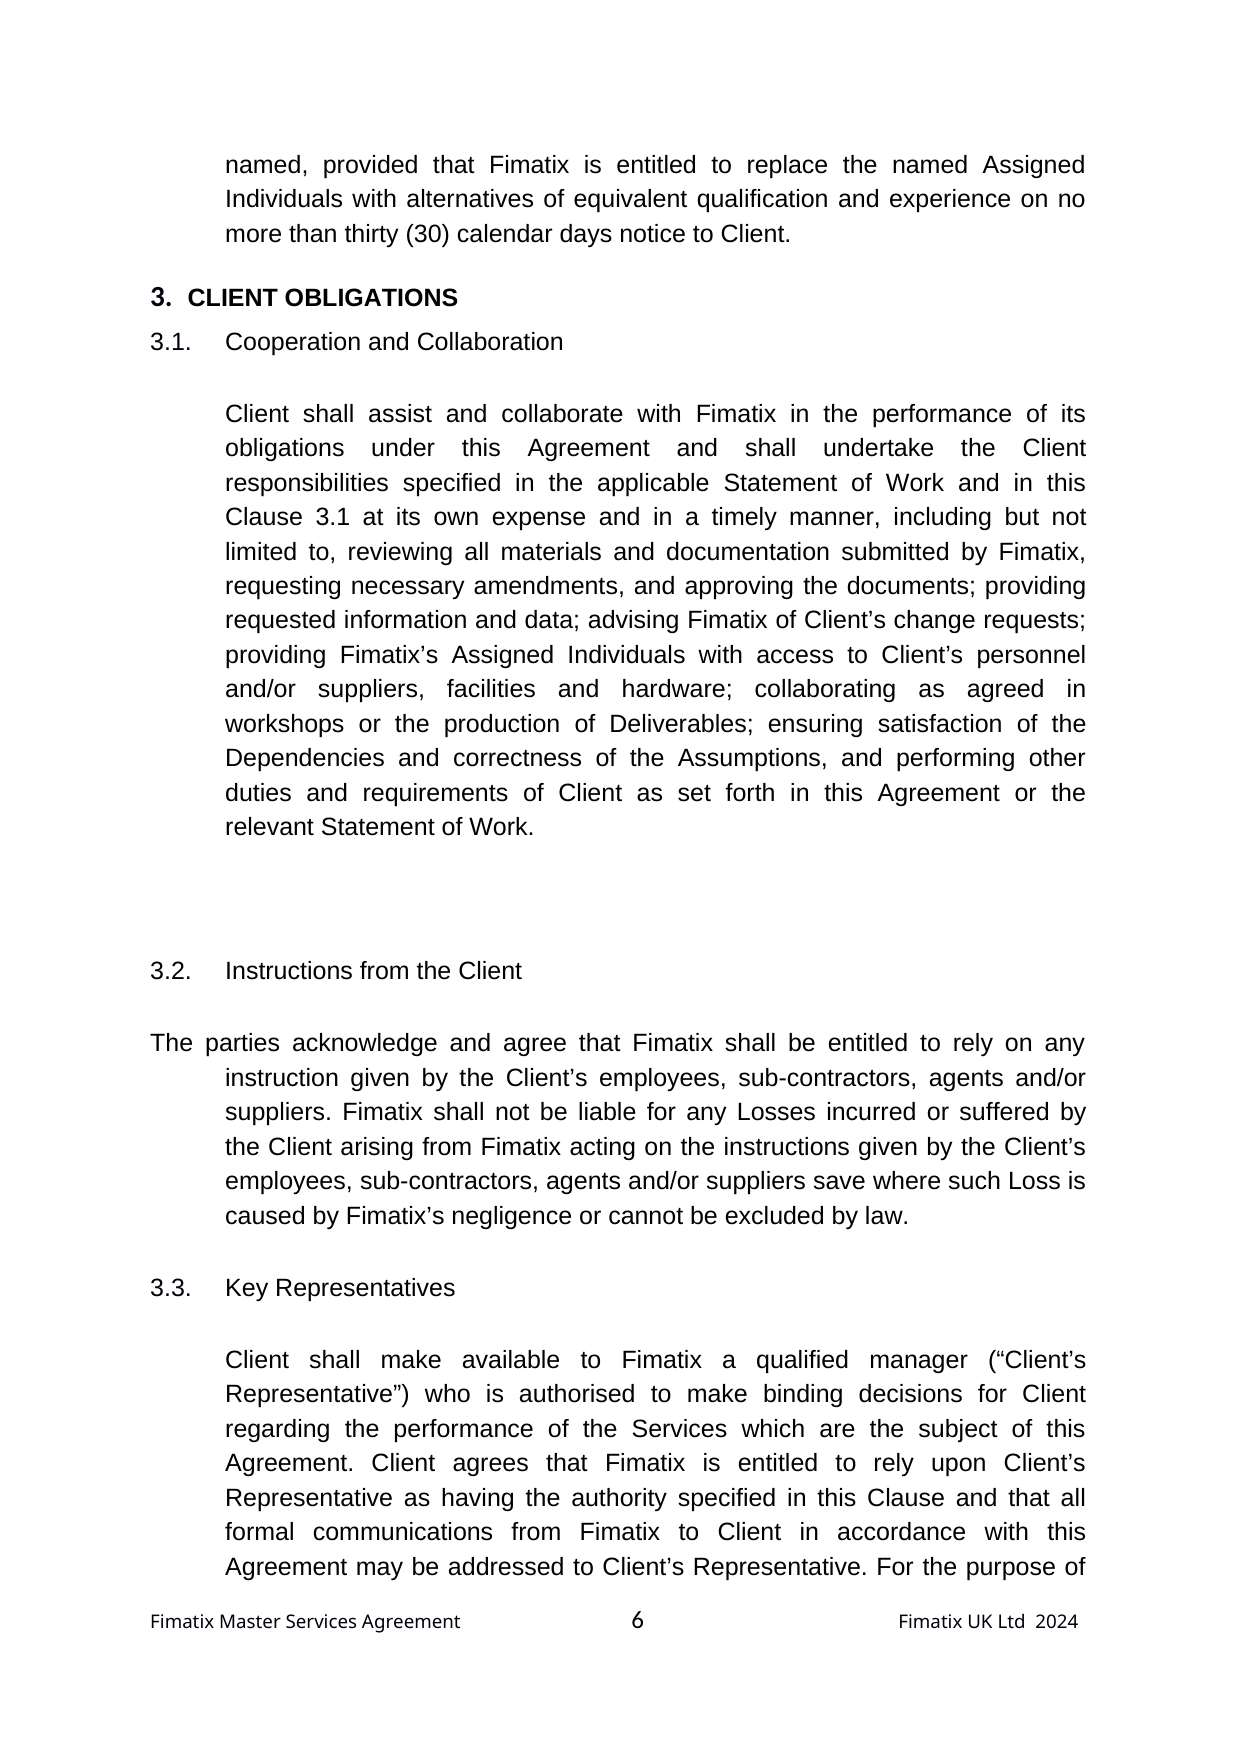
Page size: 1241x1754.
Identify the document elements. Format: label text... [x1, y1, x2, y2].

text Client shall make available to Fimatix a qualified manager (“Client’s Representative”) who is authorised to make binding decisions for Client regarding the performance of the Services which are the subject of this Agreement. Client agrees that Fimatix is entitled to rely upon Client’s Representative as having the authority specified in this Clause and that all formal communications from Fimatix to Client in accordance with this Agreement may be addressed to Client’s Representative. For the purpose of [225, 1344, 1087, 1580]
list Instructions from the Client [150, 956, 1087, 985]
text named, provided that Fimatix is entitled to replace the named Assigned Individuals with alternatives of equivalent qualification and experience on no more than thirty (30) calendar days notice to Client. [225, 150, 1087, 248]
subtitle CLIENT OBLIGATIONS [150, 278, 1087, 314]
list Cooperation and Collaboration [150, 327, 1087, 355]
list Key Representatives [150, 1273, 1087, 1301]
text Client shall assist and collaborate with Fimatix in the performance of its obligations under this Agreement and shall undertake the Client responsibilities specified in the applicable Statement of Work and in this Clause 3.1 at its own expense and in a timely manner, including but not limited to, reviewing all materials and documentation submitted by Fimatix, requesting necessary amendments, and approving the documents; providing requested information and data; advising Fimatix of Client’s change requests; providing Fimatix’s Assigned Individuals with access to Client’s personnel and/or suppliers, facilities and hardware; collaborating as agreed in workshops or the production of Deliverables; ensuring satisfaction of the Dependencies and correctness of the Assumptions, and performing other duties and requirements of Client as set forth in this Agreement or the relevant Statement of Work. [225, 398, 1087, 841]
text The parties acknowledge and agree that Fimatix shall be entitled to rely on any instruction given by the Client’s employees, sub-contractors, agents and/or suppliers. Fimatix shall not be liable for any Losses incurred or suffered by the Client arising from Fimatix acting on the instructions given by the Client’s employees, sub-contractors, agents and/or suppliers save where such Loss is caused by Fimatix’s negligence or cannot be excluded by law. [150, 1028, 1087, 1229]
